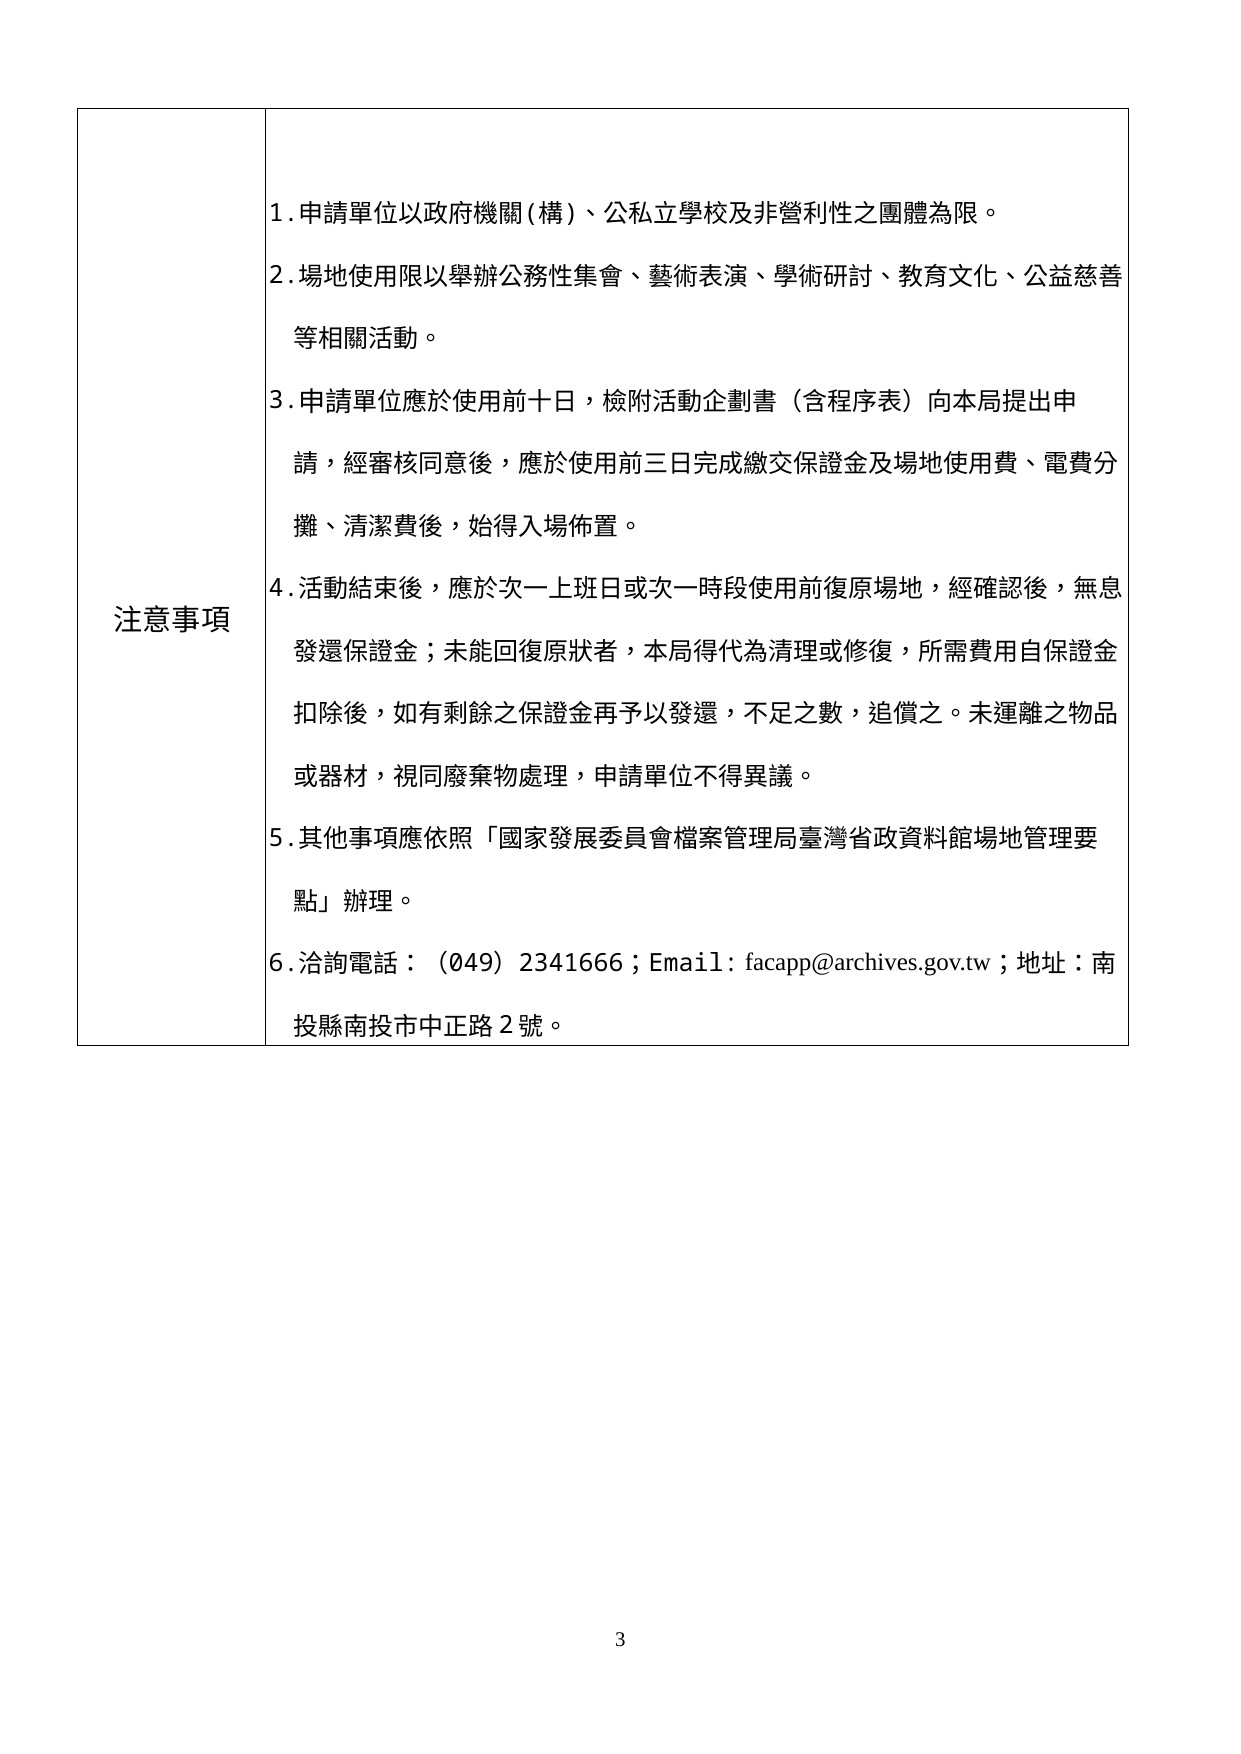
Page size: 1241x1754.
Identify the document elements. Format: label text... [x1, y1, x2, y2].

table_cell 注意事項 [78, 109, 265, 1045]
table_cell 1.申請單位以政府機關(構)、公私立學校及非營利性之團體為限。 2.場地使用限以舉辦公務性集會、藝術表演、學術研討、教育文化、公益慈善等相關活動。 3.申請單位應於使用前十日，檢附活動企劃書（含程序表）向本局提出申請，經審核同意後，應於使用前三日完成繳交保證金及場地使用費、電費分攤、清潔費後，始得入場佈置。 4.活動結束後，應於次一上班日或次一時段使用前復原場地，經確認後，無息發還保證金；未能回復原狀者，本局得代為清理或修復，所需費用自保證金扣除後，如有剩餘之保證金再予以發還，不足之數，追償之。未運離之物品或器材，視同廢棄物處理，申請單位不得異議。 5.其他事項應依照「國家發展委員會檔案管理局臺灣省政資料館場地管理要點」辦理。 6.洽詢電話：（049）2341666；Email: facapp@archives.gov.tw；地址：南投縣南投市中正路2號。 [266, 109, 1128, 1045]
